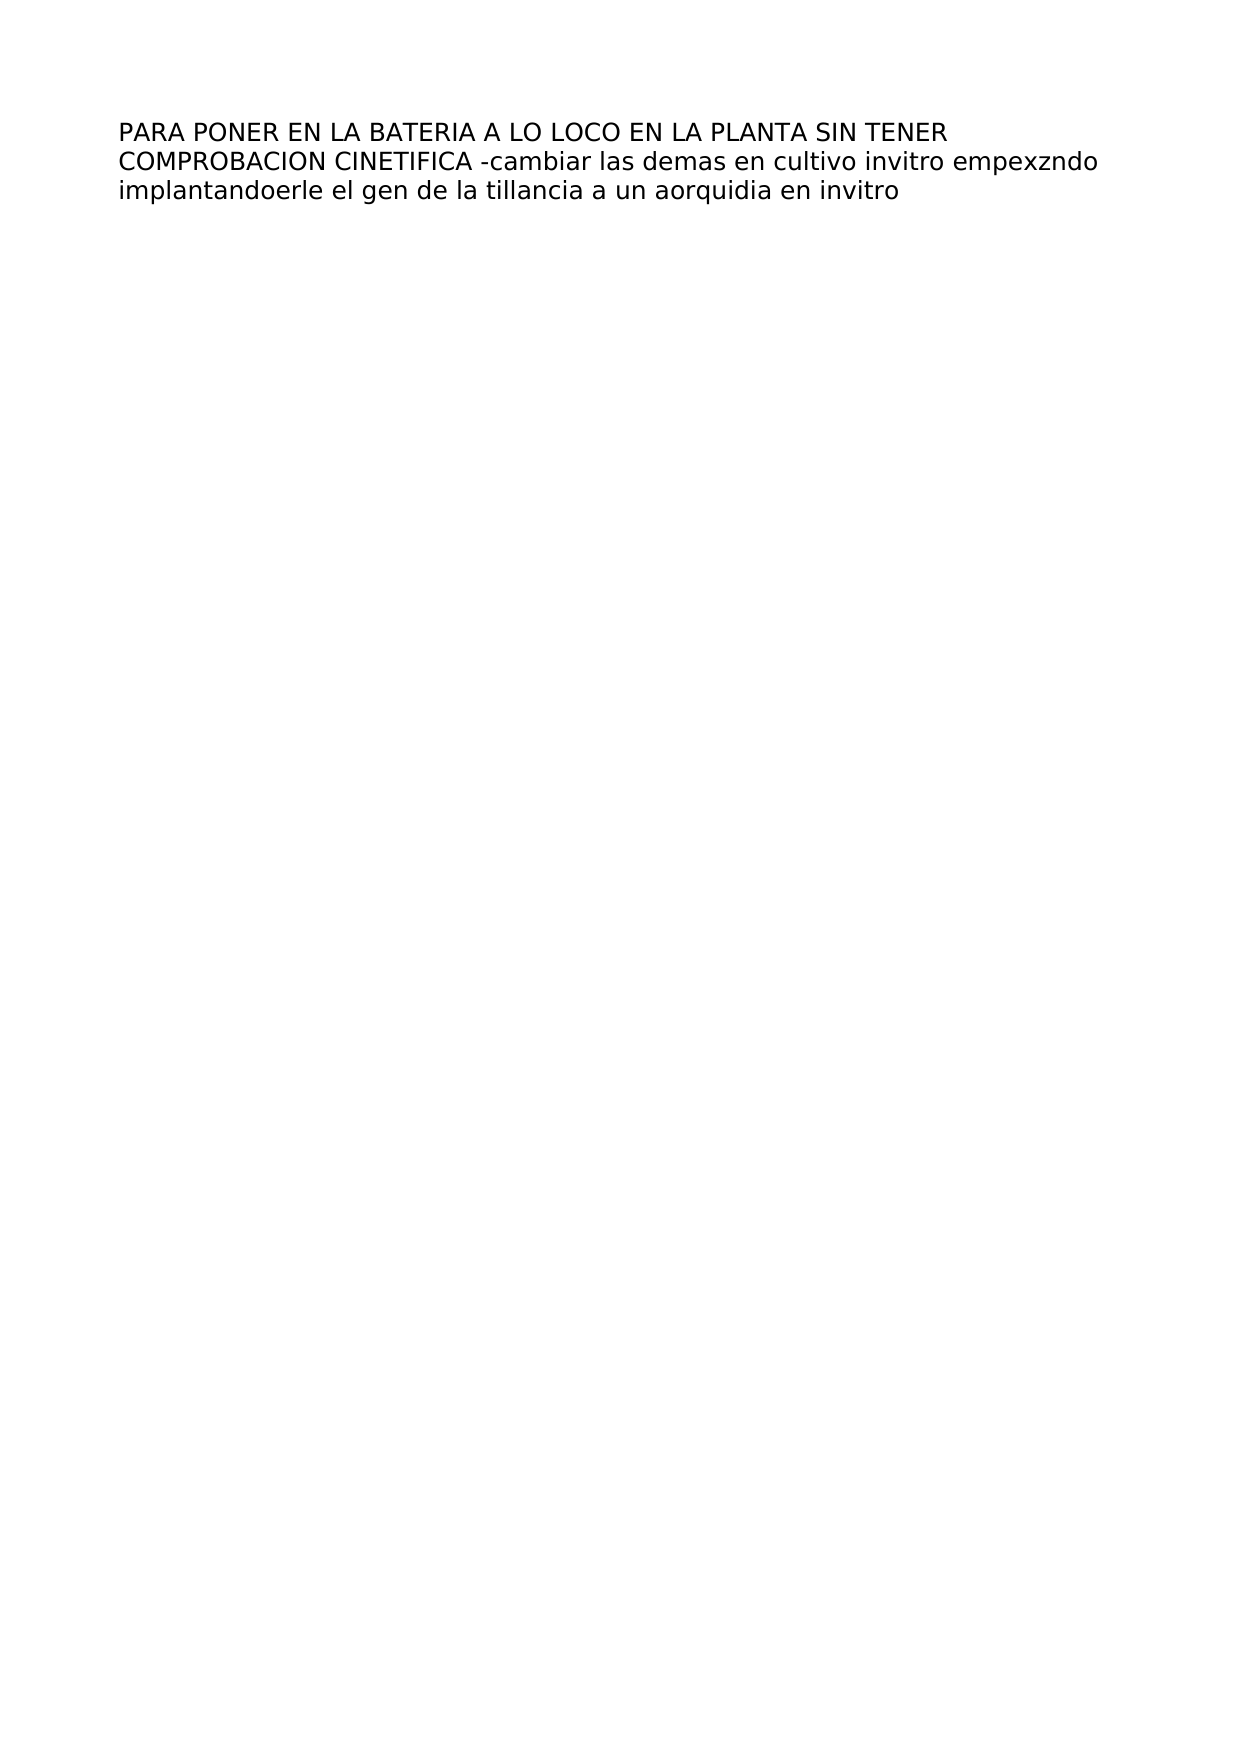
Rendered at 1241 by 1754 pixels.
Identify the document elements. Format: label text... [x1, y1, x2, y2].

text PARA PONER EN LA BATERIA A LO LOCO EN LA PLANTA SIN TENER COMPROBACION CINETIFICA -cambiar las demas en cultivo invitro empexzndo implantandoerle el gen de la tillancia a un aorquidia en invitro [118, 118, 1122, 206]
